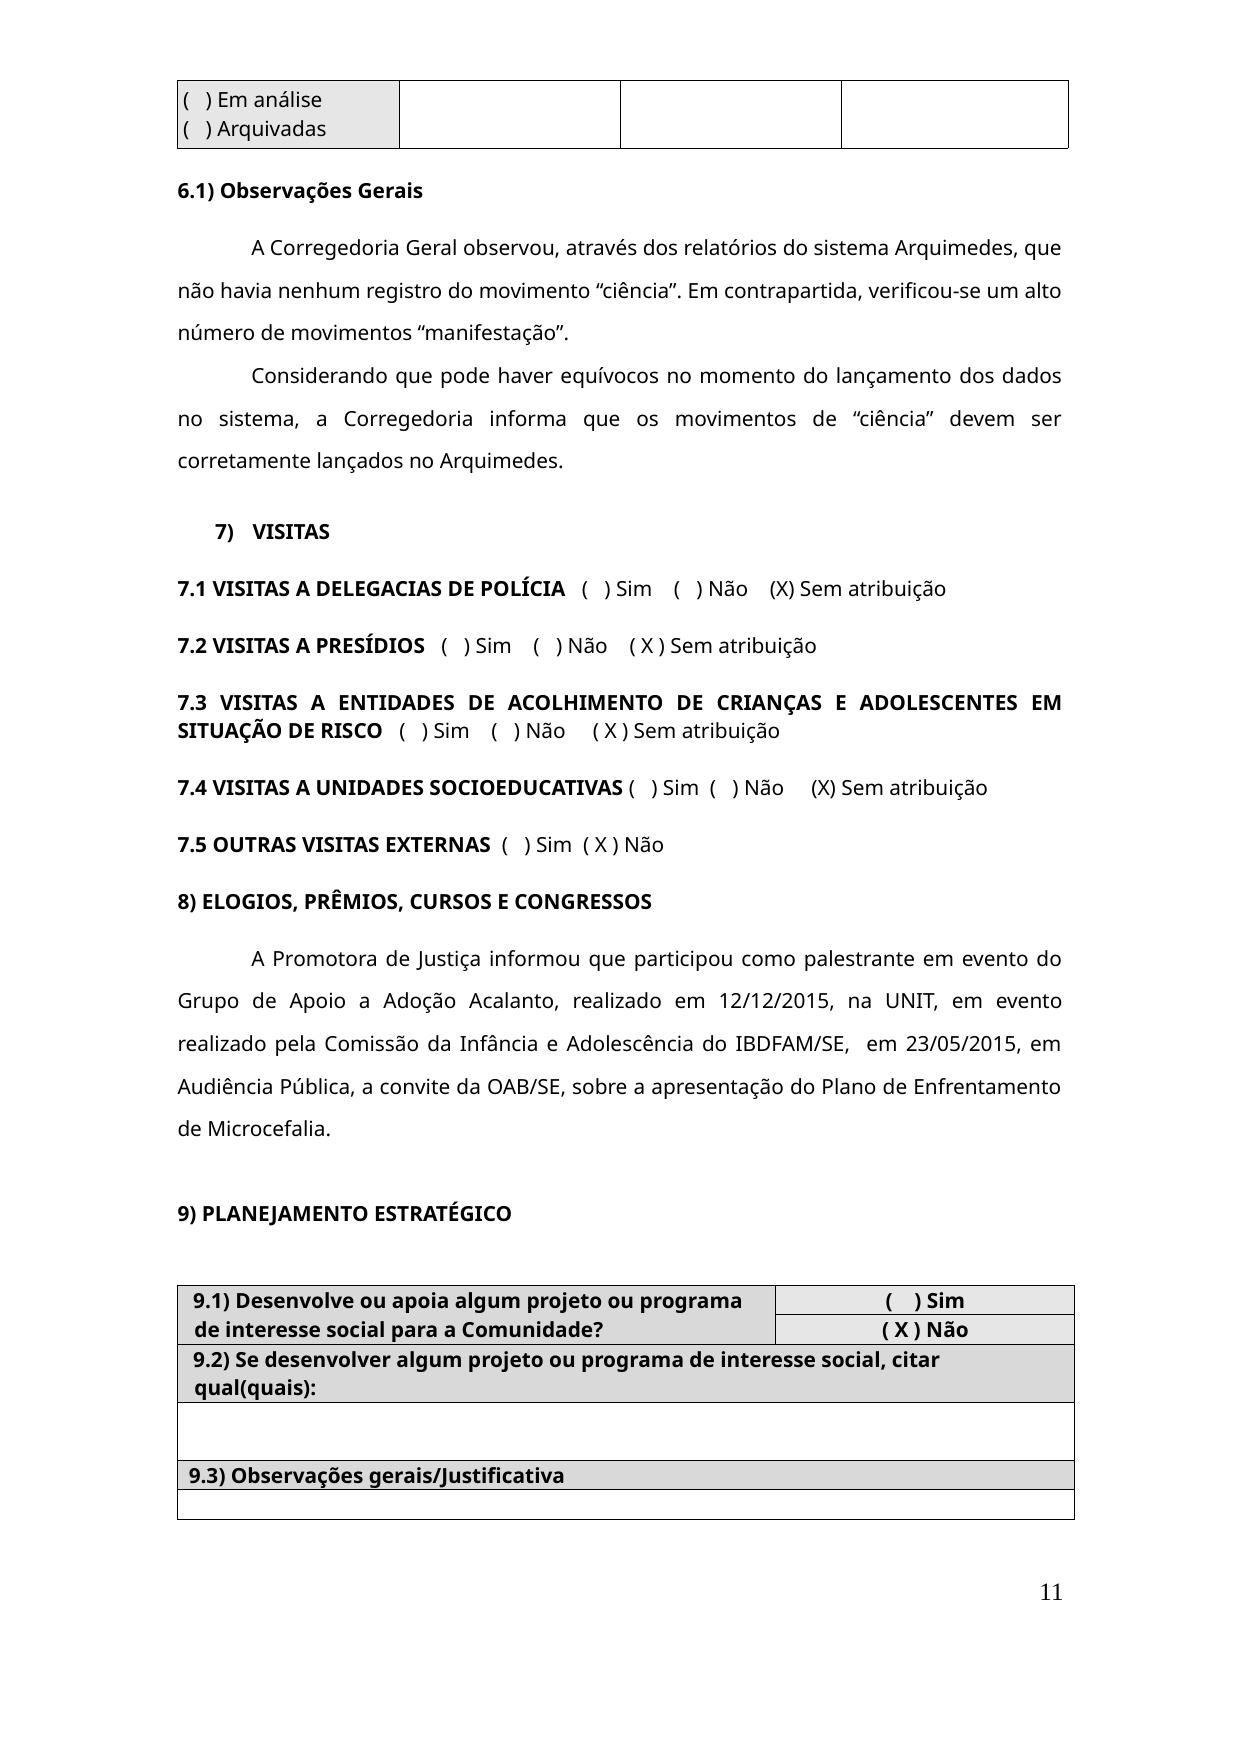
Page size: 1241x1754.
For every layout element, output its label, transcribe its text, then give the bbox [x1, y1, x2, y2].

table_cell [842, 81, 1068, 148]
text 7.5 OUTRAS VISITAS EXTERNAS ( ) Sim ( X ) Não [177, 830, 1063, 859]
table_cell ( X ) Não [776, 1315, 1074, 1344]
table_cell [178, 1403, 1074, 1460]
table_header 9.1) Desenvolve ou apoia algum projeto ou programa de interesse social para a Comunidade? [178, 1286, 775, 1344]
text A Promotora de Justiça informou que participou como palestrante em evento do Grupo de Apoio a Adoção Acalanto, realizado em 12/12/2015, na UNIT, em evento realizado pela Comissão da Infância e Adolescência do IBDFAM/SE, em 23/05/2015, em Audiência Pública, a convite da OAB/SE, sobre a apresentação do Plano de Enfrentamento de Microcefalia. [177, 944, 1063, 1143]
text A Corregedoria Geral observou, através dos relatórios do sistema Arquimedes, que não havia nenhum registro do movimento “ciência”. Em contrapartida, verificou-se um alto número de movimentos “manifestação”. [177, 233, 1063, 347]
text 7.4 VISITAS A UNIDADES SOCIOEDUCATIVAS ( ) Sim ( ) Não (X) Sem atribuição [177, 773, 1063, 802]
text 7.1 VISITAS A DELEGACIAS DE POLÍCIA ( ) Sim ( ) Não (X) Sem atribuição [177, 574, 1063, 603]
table_cell ( ) Em análise ( ) Arquivadas [178, 81, 399, 148]
text 9) PLANEJAMENTO ESTRATÉGICO [177, 1199, 1063, 1228]
table_cell [178, 1490, 1074, 1519]
list VISITAS [215, 517, 1063, 546]
table_cell [621, 81, 841, 148]
text Considerando que pode haver equívocos no momento do lançamento dos dados no sistema, a Corregedoria informa que os movimentos de “ciência” devem ser corretamente lançados no Arquimedes. [177, 361, 1063, 475]
table_header ( ) Sim [776, 1286, 1074, 1314]
text 8) ELOGIOS, PRÊMIOS, CURSOS E CONGRESSOS [177, 887, 1063, 916]
table_cell 9.3) Observações gerais/Justificativa [178, 1461, 1074, 1489]
text 7.2 VISITAS A PRESÍDIOS ( ) Sim ( ) Não ( X ) Sem atribuição [177, 631, 1063, 659]
table_cell 9.2) Se desenvolver algum projeto ou programa de interesse social, citar qual(quais): [178, 1345, 1074, 1402]
table_cell [400, 81, 620, 148]
text 6.1) Observações Gerais [177, 176, 1063, 205]
text 7.3 VISITAS A ENTIDADES DE ACOLHIMENTO DE CRIANÇAS E ADOLESCENTES EM SITUAÇÃO DE RISCO ( ) Sim ( ) Não ( X ) Sem atribuição [177, 688, 1063, 745]
